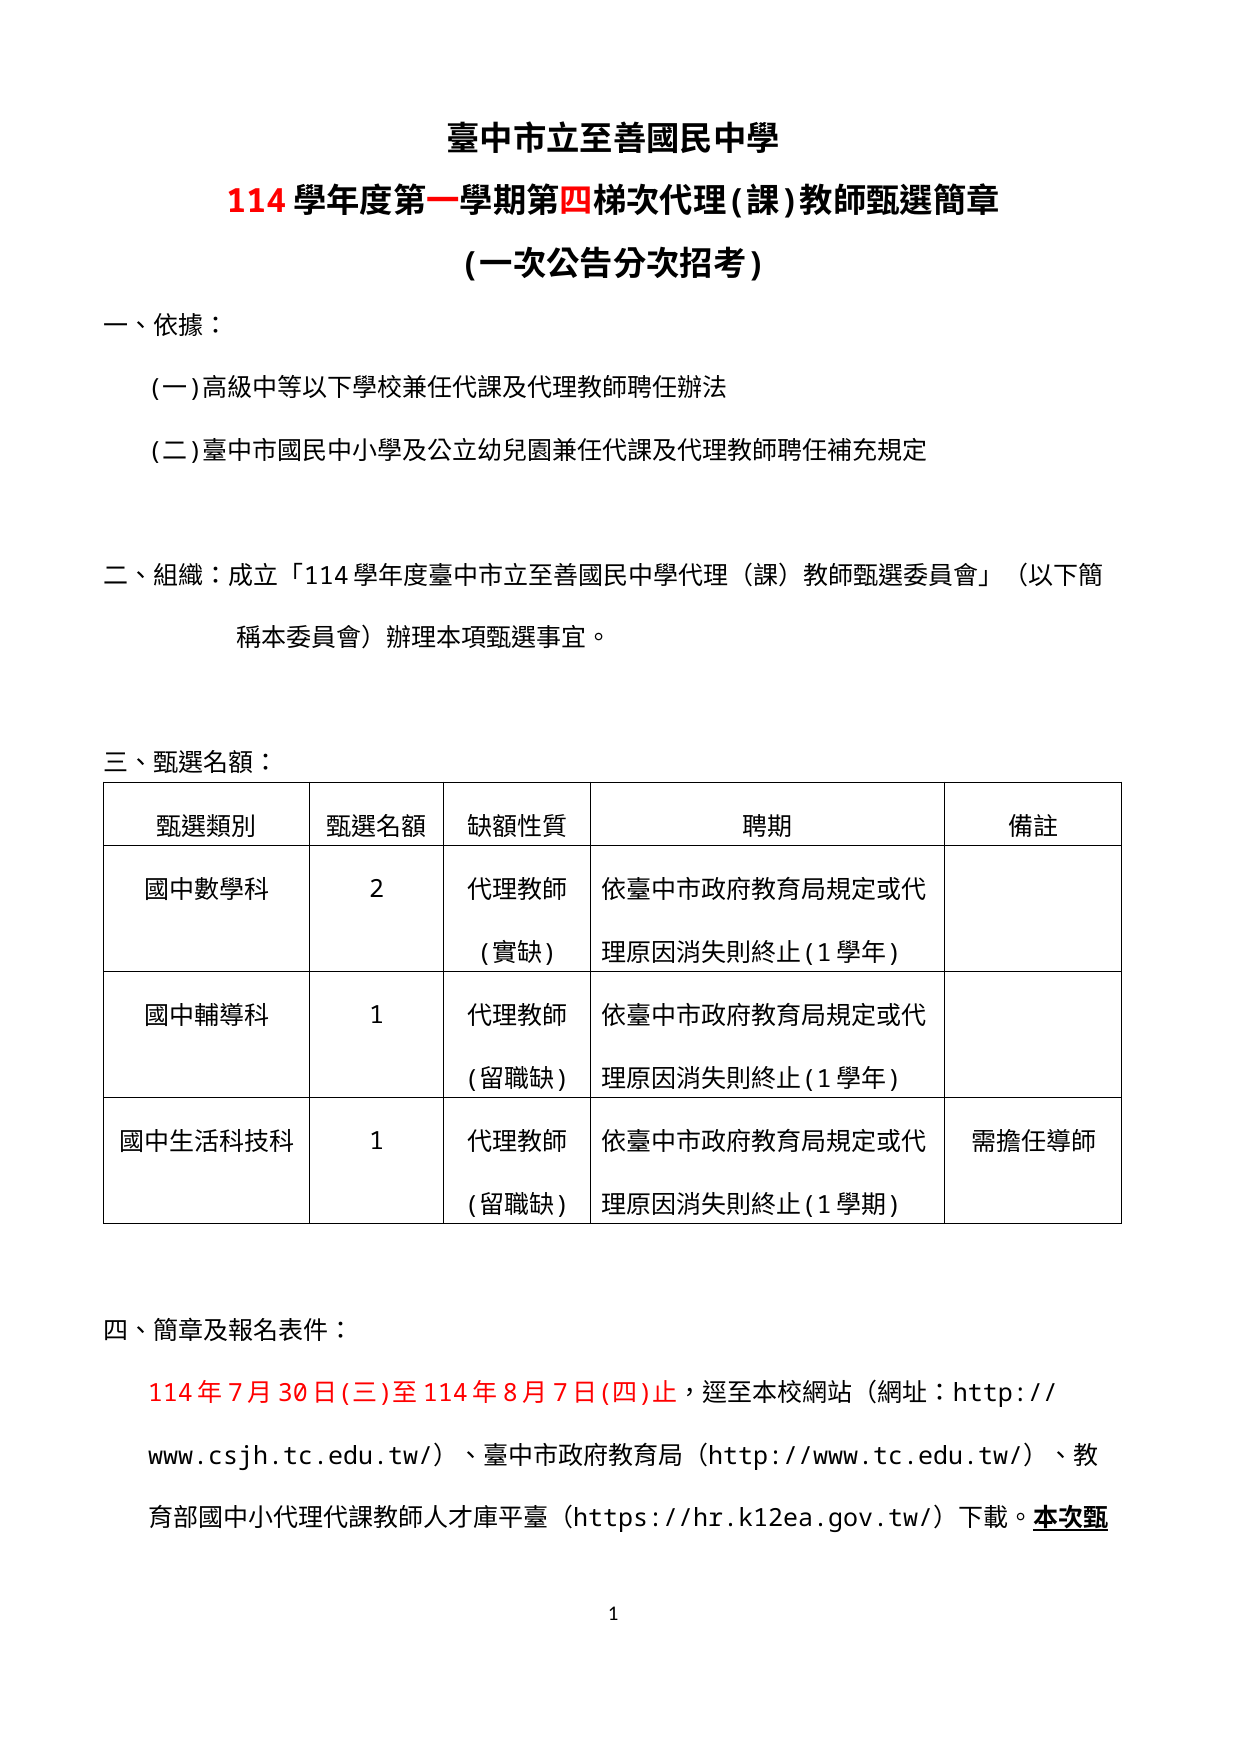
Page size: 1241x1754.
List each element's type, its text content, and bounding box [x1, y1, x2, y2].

table_header 甄選名額 [310, 783, 443, 845]
table_cell 依臺中市政府教育局規定或代理原因消失則終止(1學年) [591, 846, 944, 971]
table_cell 國中生活科技科 [104, 1098, 309, 1223]
table_header 缺額性質 [444, 783, 590, 845]
table_cell 代理教師 (留職缺) [444, 972, 590, 1097]
text 114年7月30日(三)至114年8月7日(四)止，逕至本校網站（網址：http://www.csjh.tc.edu.tw/）、臺中市政府教育局（http://www.tc.edu.tw/）、教育部國中小代理代課教師人才庫平臺（https://hr.k12ea.gov.tw/）下載。本次甄 [148, 1349, 1122, 1537]
table_cell 國中數學科 [104, 846, 309, 971]
table_cell 2 [310, 846, 443, 971]
table_cell 依臺中市政府教育局規定或代理原因消失則終止(1學期) [591, 1098, 944, 1223]
table_cell [945, 972, 1121, 1097]
table_cell 代理教師 (實缺) [444, 846, 590, 971]
text 四、簡章及報名表件： [103, 1287, 1122, 1349]
text 三、甄選名額： [103, 719, 1122, 782]
table_cell 代理教師 (留職缺) [444, 1098, 590, 1223]
text 114學年度第一學期第四梯次代理(課)教師甄選簡章 [103, 157, 1122, 219]
table_cell [945, 846, 1121, 971]
text 二、組織：成立「114學年度臺中市立至善國民中學代理（課）教師甄選委員會」（以下簡稱本委員會）辦理本項甄選事宜。 [103, 532, 1122, 657]
text 一、依據： [103, 282, 1122, 344]
table_cell 依臺中市政府教育局規定或代理原因消失則終止(1學年) [591, 972, 944, 1097]
text (一次公告分次招考) [103, 219, 1122, 282]
table_cell 1 [310, 972, 443, 1097]
table_header 備註 [945, 783, 1121, 845]
table_cell 需擔任導師 [945, 1098, 1121, 1223]
table_header 甄選類別 [104, 783, 309, 845]
text (一)高級中等以下學校兼任代課及代理教師聘任辦法 [103, 344, 1122, 407]
text 臺中市立至善國民中學 [103, 94, 1122, 157]
text (二)臺中市國民中小學及公立幼兒園兼任代課及代理教師聘任補充規定 [103, 407, 1122, 469]
table_header 聘期 [591, 783, 944, 845]
table_cell 1 [310, 1098, 443, 1223]
table_cell 國中輔導科 [104, 972, 309, 1097]
